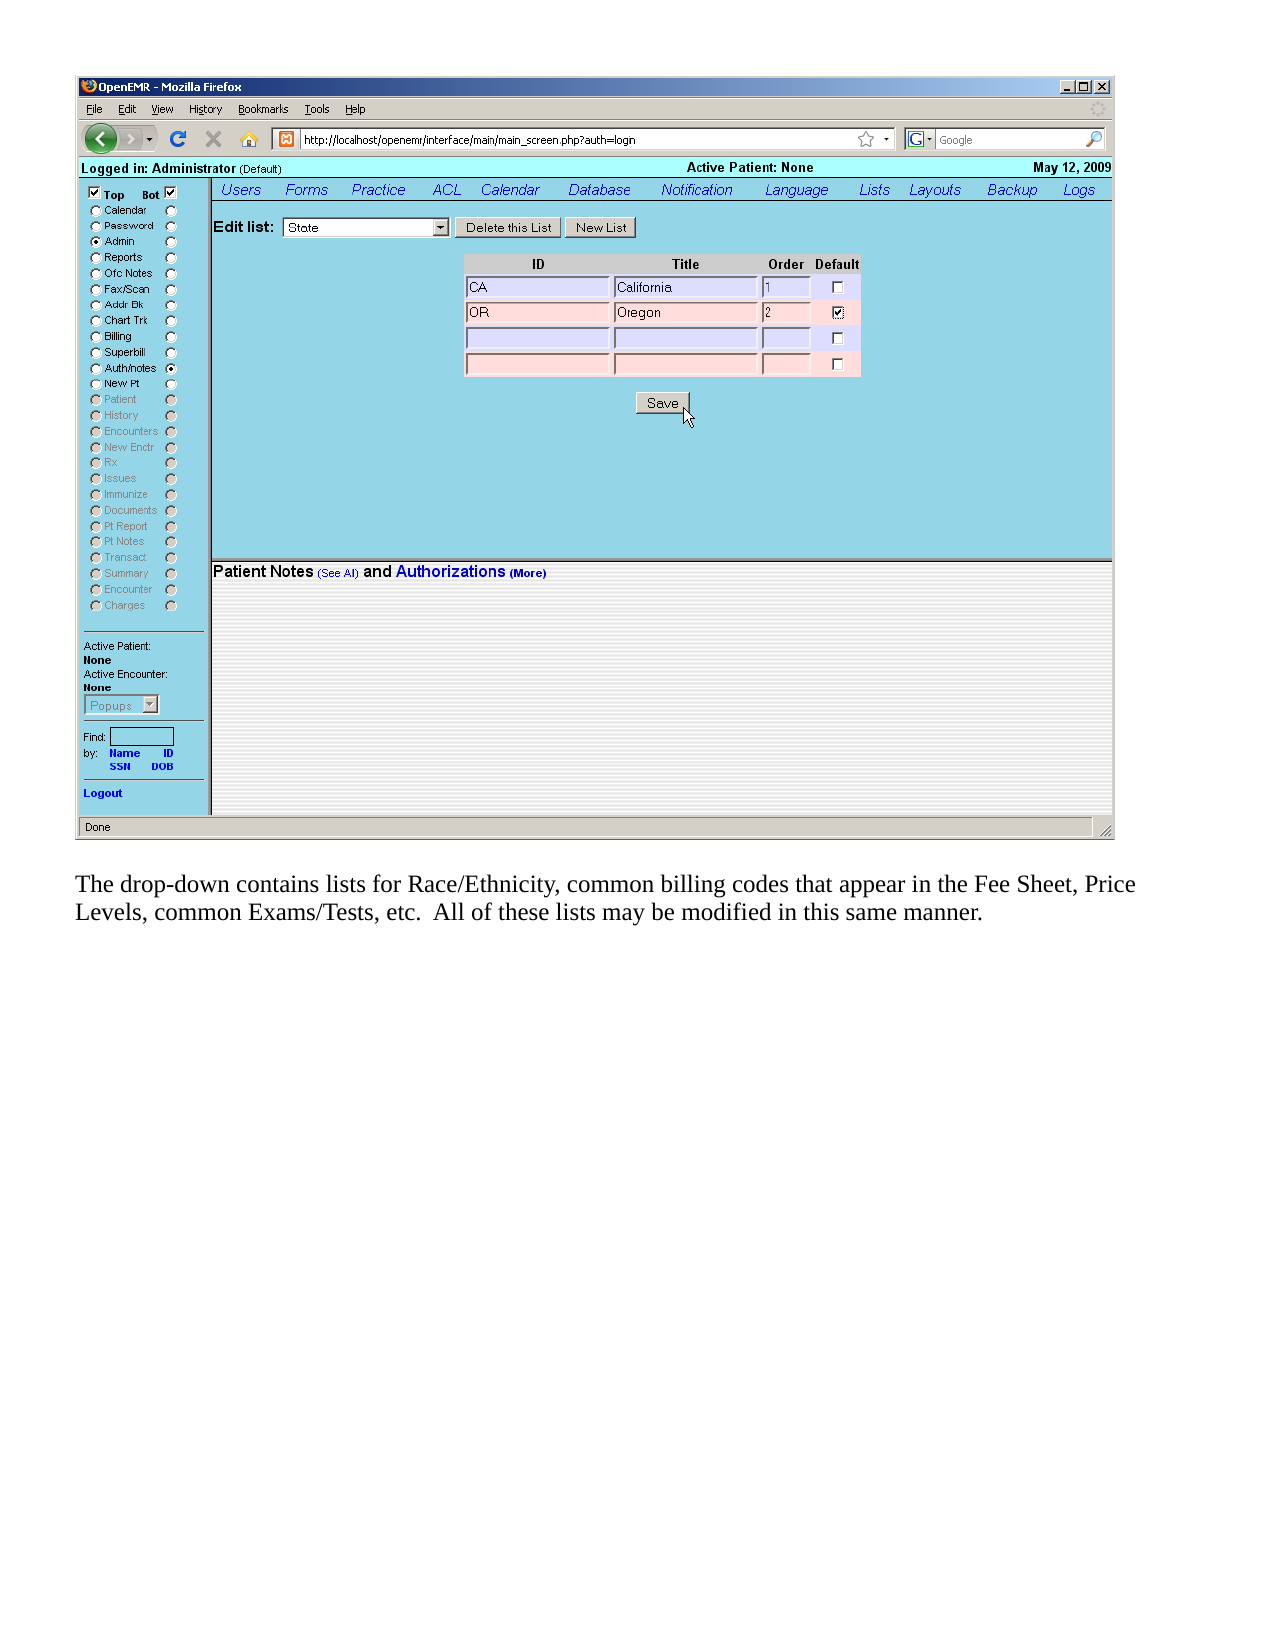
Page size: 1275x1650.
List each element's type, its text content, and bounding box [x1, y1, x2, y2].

picture [75, 75, 1115, 840]
text The drop-down contains lists for Race/Ethnicity, common billing codes that appear in the Fee Sheet, Price Levels, common Exams/Tests, etc. All of these lists may be modified in this same manner. [75, 869, 1200, 926]
